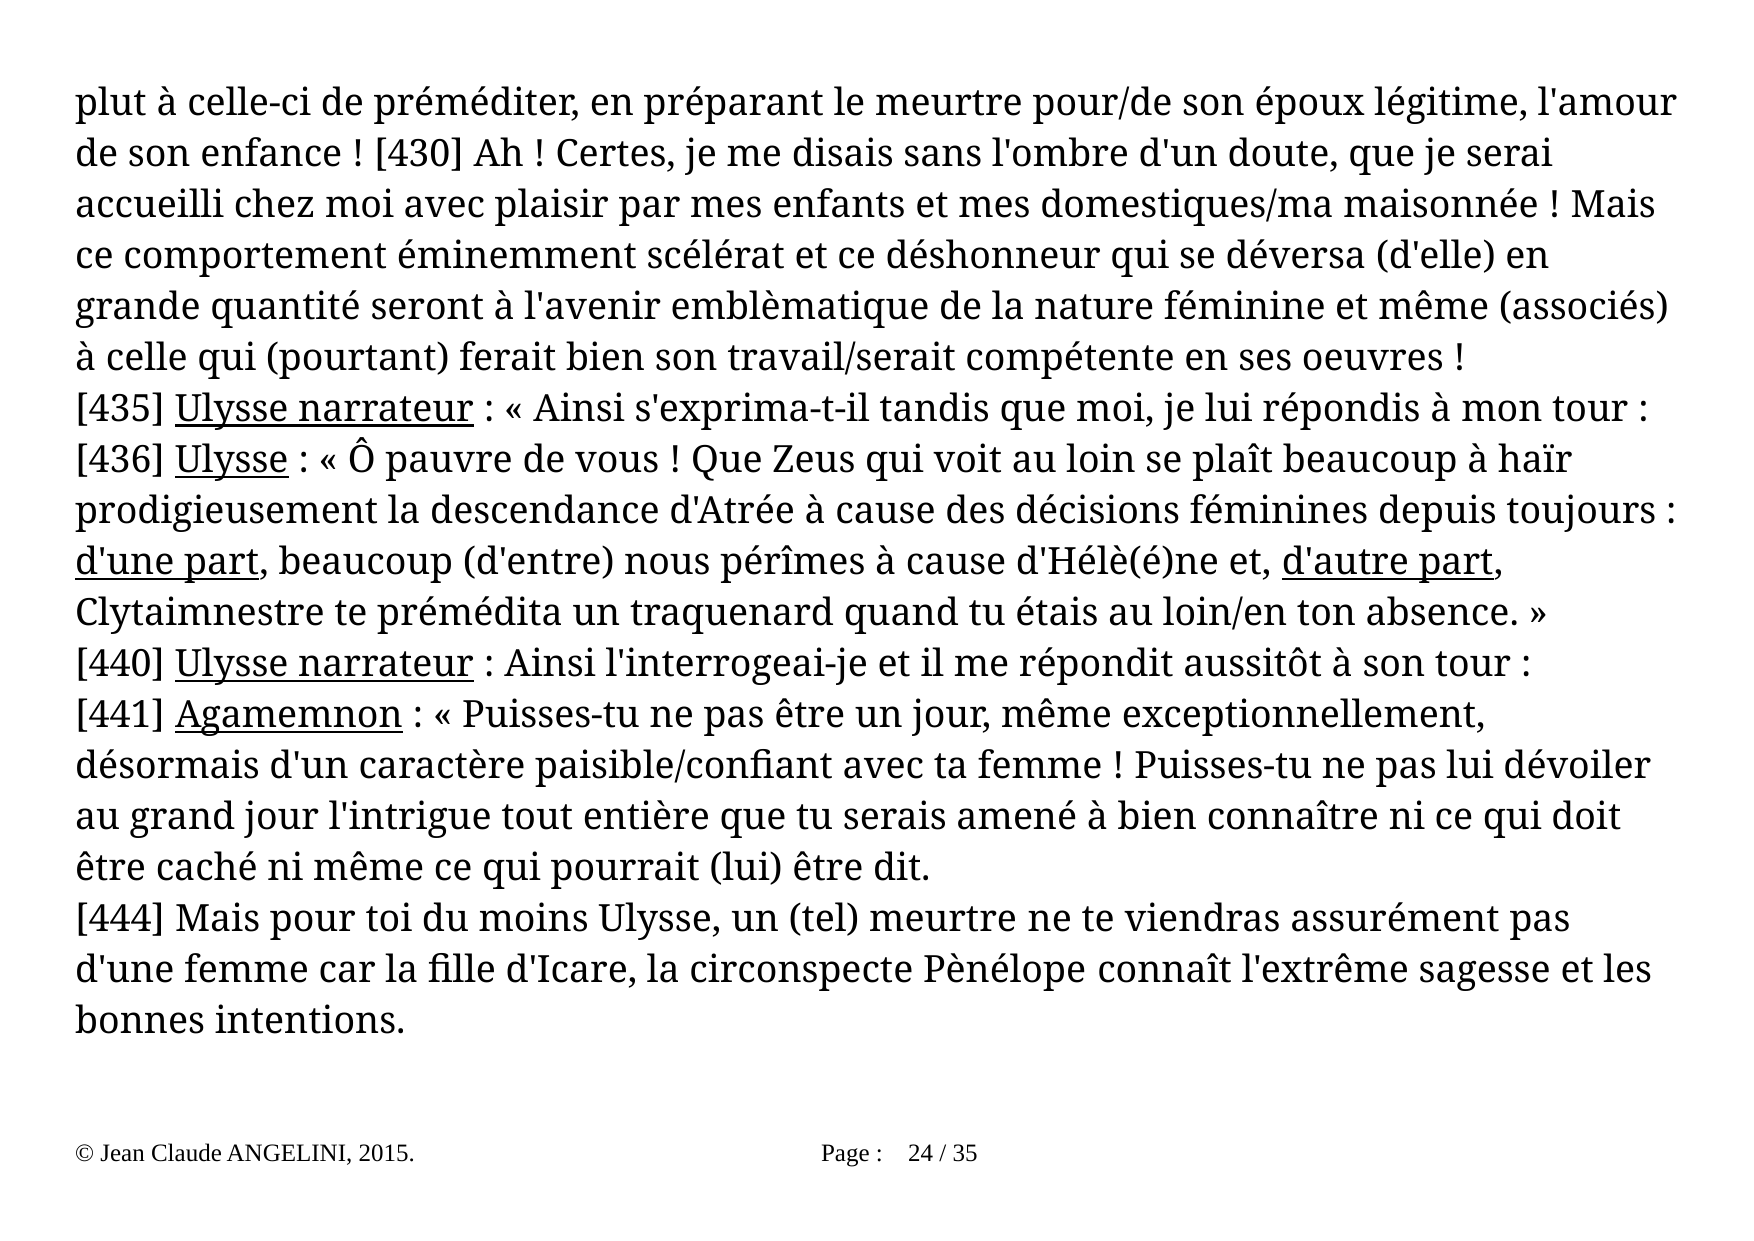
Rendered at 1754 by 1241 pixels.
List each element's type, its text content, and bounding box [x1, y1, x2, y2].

subtitle [440] Ulysse narrateur : Ainsi l'interrogeai-je et il me répondit aussitôt à son tour : [75, 636, 1679, 687]
subtitle [441] Agamemnon : « Puisses-tu ne pas être un jour, même exceptionnellement, désormais d'un caractère paisible/confiant avec ta femme ! Puisses-tu ne pas lui dévoiler au grand jour l'intrigue tout entière que tu serais amené à bien connaître ni ce qui doit être caché ni même ce qui pourrait (lui) être dit. [75, 687, 1679, 892]
subtitle [444] Mais pour toi du moins Ulysse, un (tel) meurtre ne te viendras assurément pas d'une femme car la fille d'Icare, la circonspecte Pènélope connaît l'extrême sagesse et les bonnes intentions. [75, 892, 1679, 1045]
subtitle [436] Ulysse : « Ô pauvre de vous ! Que Zeus qui voit au loin se plaît beaucoup à haïr prodigieusement la descendance d'Atrée à cause des décisions féminines depuis toujours : d'une part, beaucoup (d'entre) nous pérîmes à cause d'Hélè(é)ne et, d'autre part, Clytaimnestre te prémédita un traquenard quand tu étais au loin/en ton absence. » [75, 432, 1679, 636]
subtitle [435] Ulysse narrateur : « Ainsi s'exprima-t-il tandis que moi, je lui répondis à mon tour : [75, 381, 1679, 432]
subtitle plut à celle-ci de préméditer, en préparant le meurtre pour/de son époux légitime, l'amour de son enfance ! [430] Ah ! Certes, je me disais sans l'ombre d'un doute, que je serai accueilli chez moi avec plaisir par mes enfants et mes domestiques/ma maisonnée ! Mais ce comportement éminemment scélérat et ce déshonneur qui se déversa (d'elle) en grande quantité seront à l'avenir emblèmatique de la nature féminine et même (associés) à celle qui (pourtant) ferait bien son travail/serait compétente en ses oeuvres ! [75, 75, 1679, 381]
